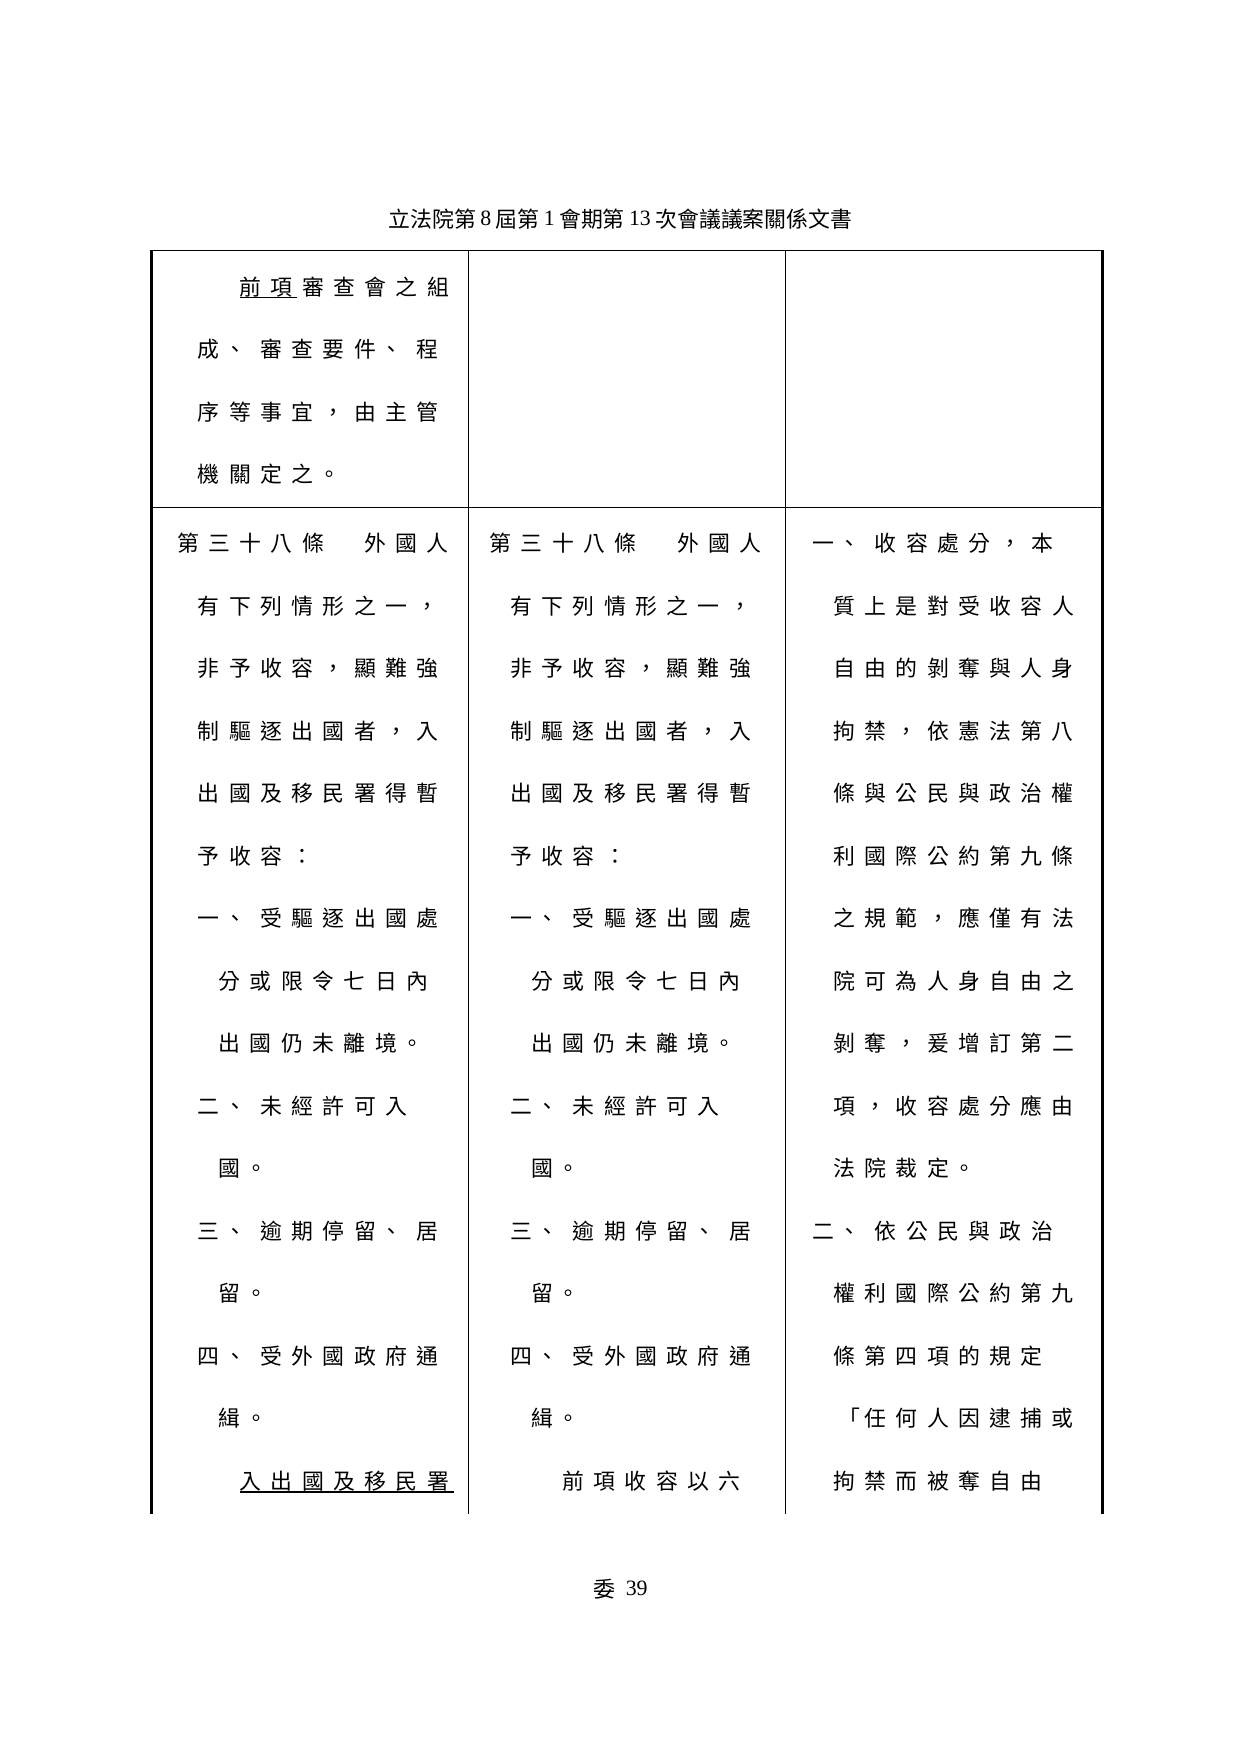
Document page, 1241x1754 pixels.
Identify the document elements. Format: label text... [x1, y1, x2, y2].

table_cell [786, 251, 1101, 507]
table_cell 第三十八條 外國人有下列情形之一，非予收容，顯難強制驅逐出國者，入出國及移民署得暫予收容： 一、受驅逐出國處分或限令七日內出國仍未離境。 二、未經許可入國。 三、逾期停留、居留。 四、受外國政府通緝。 前項收容以六 [469, 508, 785, 1514]
table_cell 前項審查會之組成、審查要件、程序等事宜，由主管機關定之。 [153, 251, 468, 507]
table_cell 第三十八條 外國人有下列情形之一，非予收容，顯難強制驅逐出國者，入出國及移民署得暫予收容： 一、受驅逐出國處分或限令七日內出國仍未離境。 二、未經許可入國。 三、逾期停留、居留。 四、受外國政府通緝。 入出國及移民署 [153, 508, 468, 1514]
table_cell 一、收容處分，本質上是對受收容人自由的剝奪與人身拘禁，依憲法第八條與公民與政治權利國際公約第九條之規範，應僅有法院可為人身自由之剝奪，爰增訂第二項，收容處分應由法院裁定。 二、依公民與政治權利國際公約第九條第四項的規定「任何人因逮捕或拘禁而被奪自由 [786, 508, 1101, 1514]
table_cell [469, 251, 785, 507]
